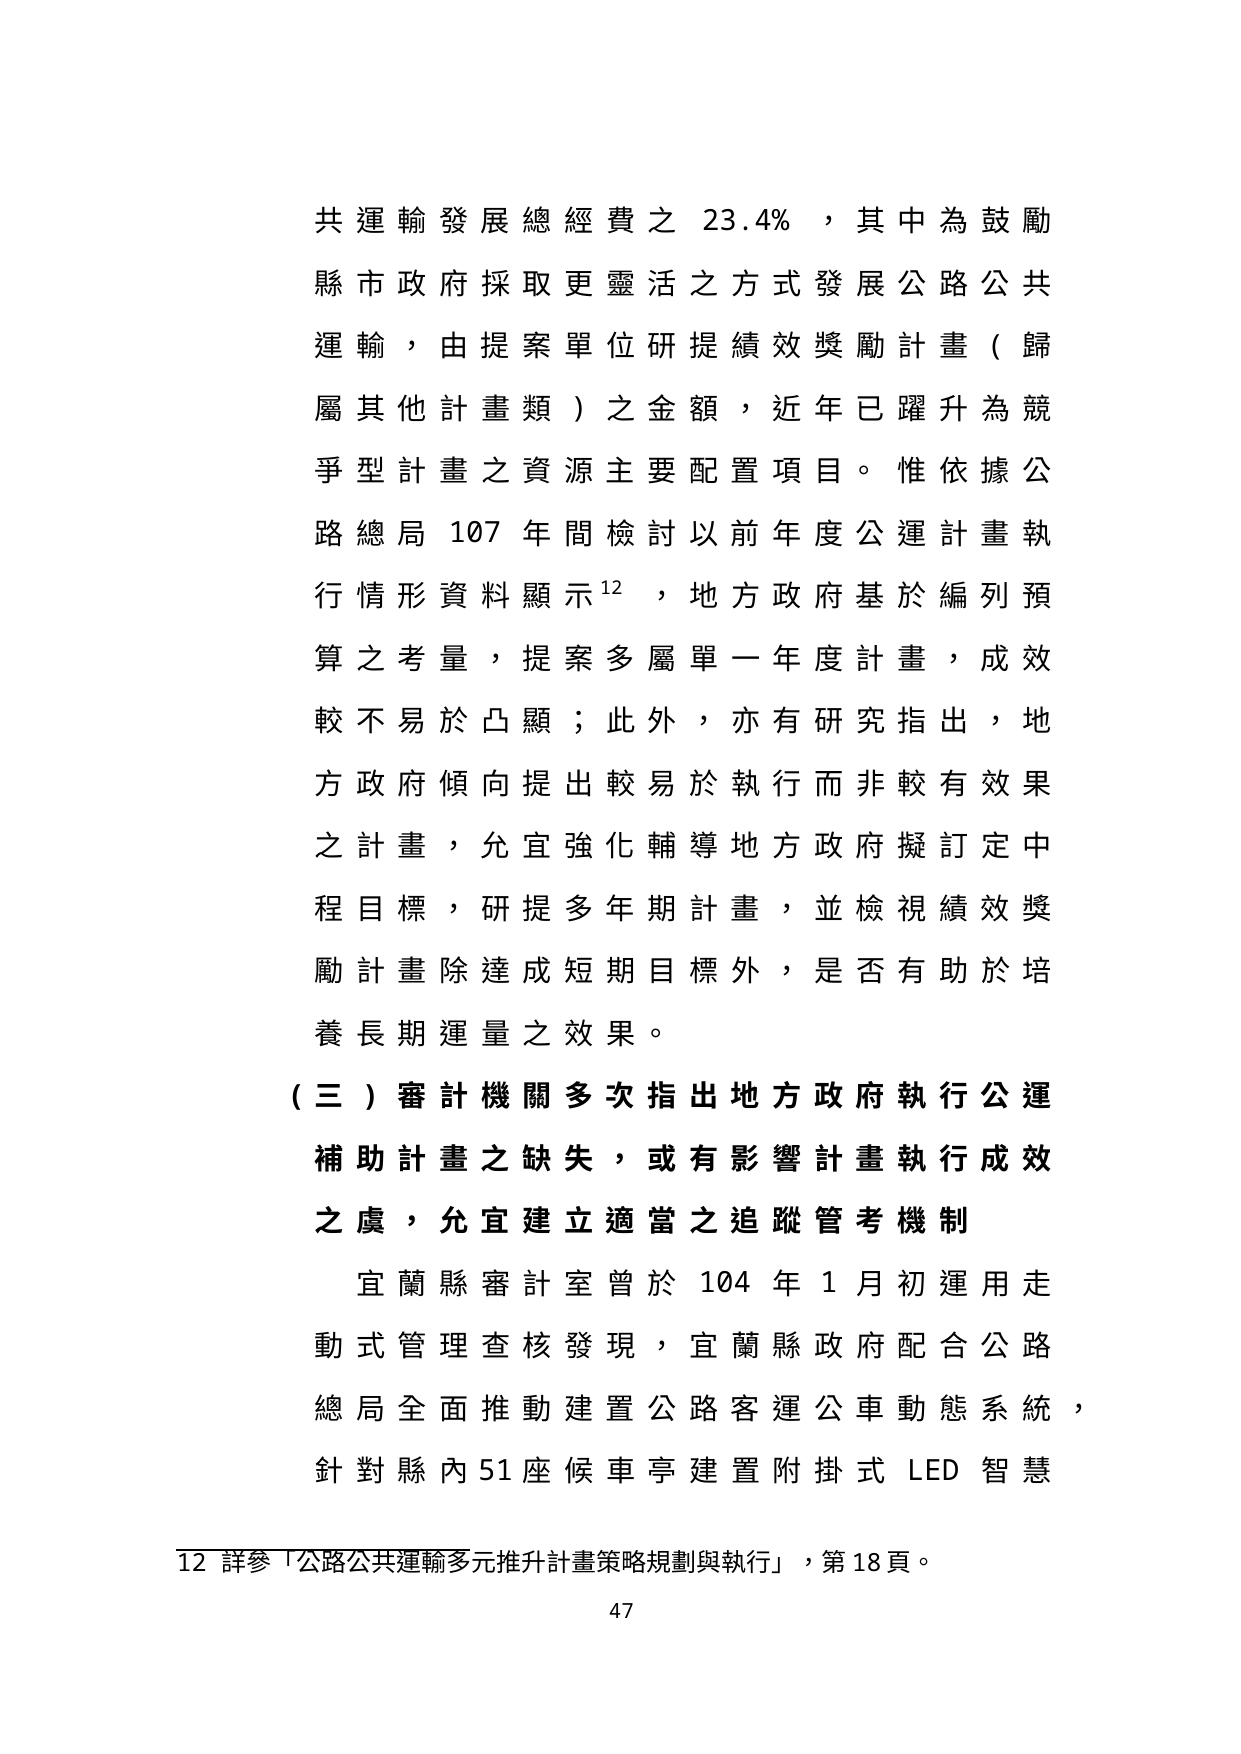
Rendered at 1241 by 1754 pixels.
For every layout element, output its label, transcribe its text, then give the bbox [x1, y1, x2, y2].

text 共運輸發展總經費之23.4%，其中為鼓勵縣市政府採取更靈活之方式發展公路公共運輸，由提案單位研提績效獎勵計畫(歸屬其他計畫類)之金額，近年已躍升為競爭型計畫之資源主要配置項目。惟依據公路總局107年間檢討以前年度公運計畫執行情形資料顯示，地方政府基於編列預算之考量，提案多屬單一年度計畫，成效較不易於凸顯；此外，亦有研究指出，地方政府傾向提出較易於執行而非較有效果之計畫，允宜強化輔導地方政府擬訂定中程目標，研提多年期計畫，並檢視績效獎勵計畫除達成短期目標外，是否有助於培養長期運量之效果。 [271, 177, 1058, 1052]
text 宜蘭縣審計室曾於104年1月初運用走動式管理查核發現，宜蘭縣政府配合公路總局全面推動建置公路客運公車動態系統，針對縣內51座候車亭建置附掛式LED智慧型顯示站牌(決標金額260萬元，其中公路總局補助236.36萬元)，惟因縣府對系統供電問題欠缺周詳規劃，致站牌於102年12月5日完工驗收後1年餘仍未使用，及至審計部查核發現並函請改善後，方完成接電事宜，顯示公路總局對補助計畫之追蹤回饋機制未臻完善。 [271, 1240, 1058, 1490]
text 詳參「公路公共運輸多元推升計畫策略規劃與執行」，第18頁。 [176, 1550, 1064, 1577]
text (三)審計機關多次指出地方政府執行公運補助計畫之缺失，或有影響計畫執行成效之虞，允宜建立適當之追蹤管考機制 [242, 1052, 1058, 1240]
